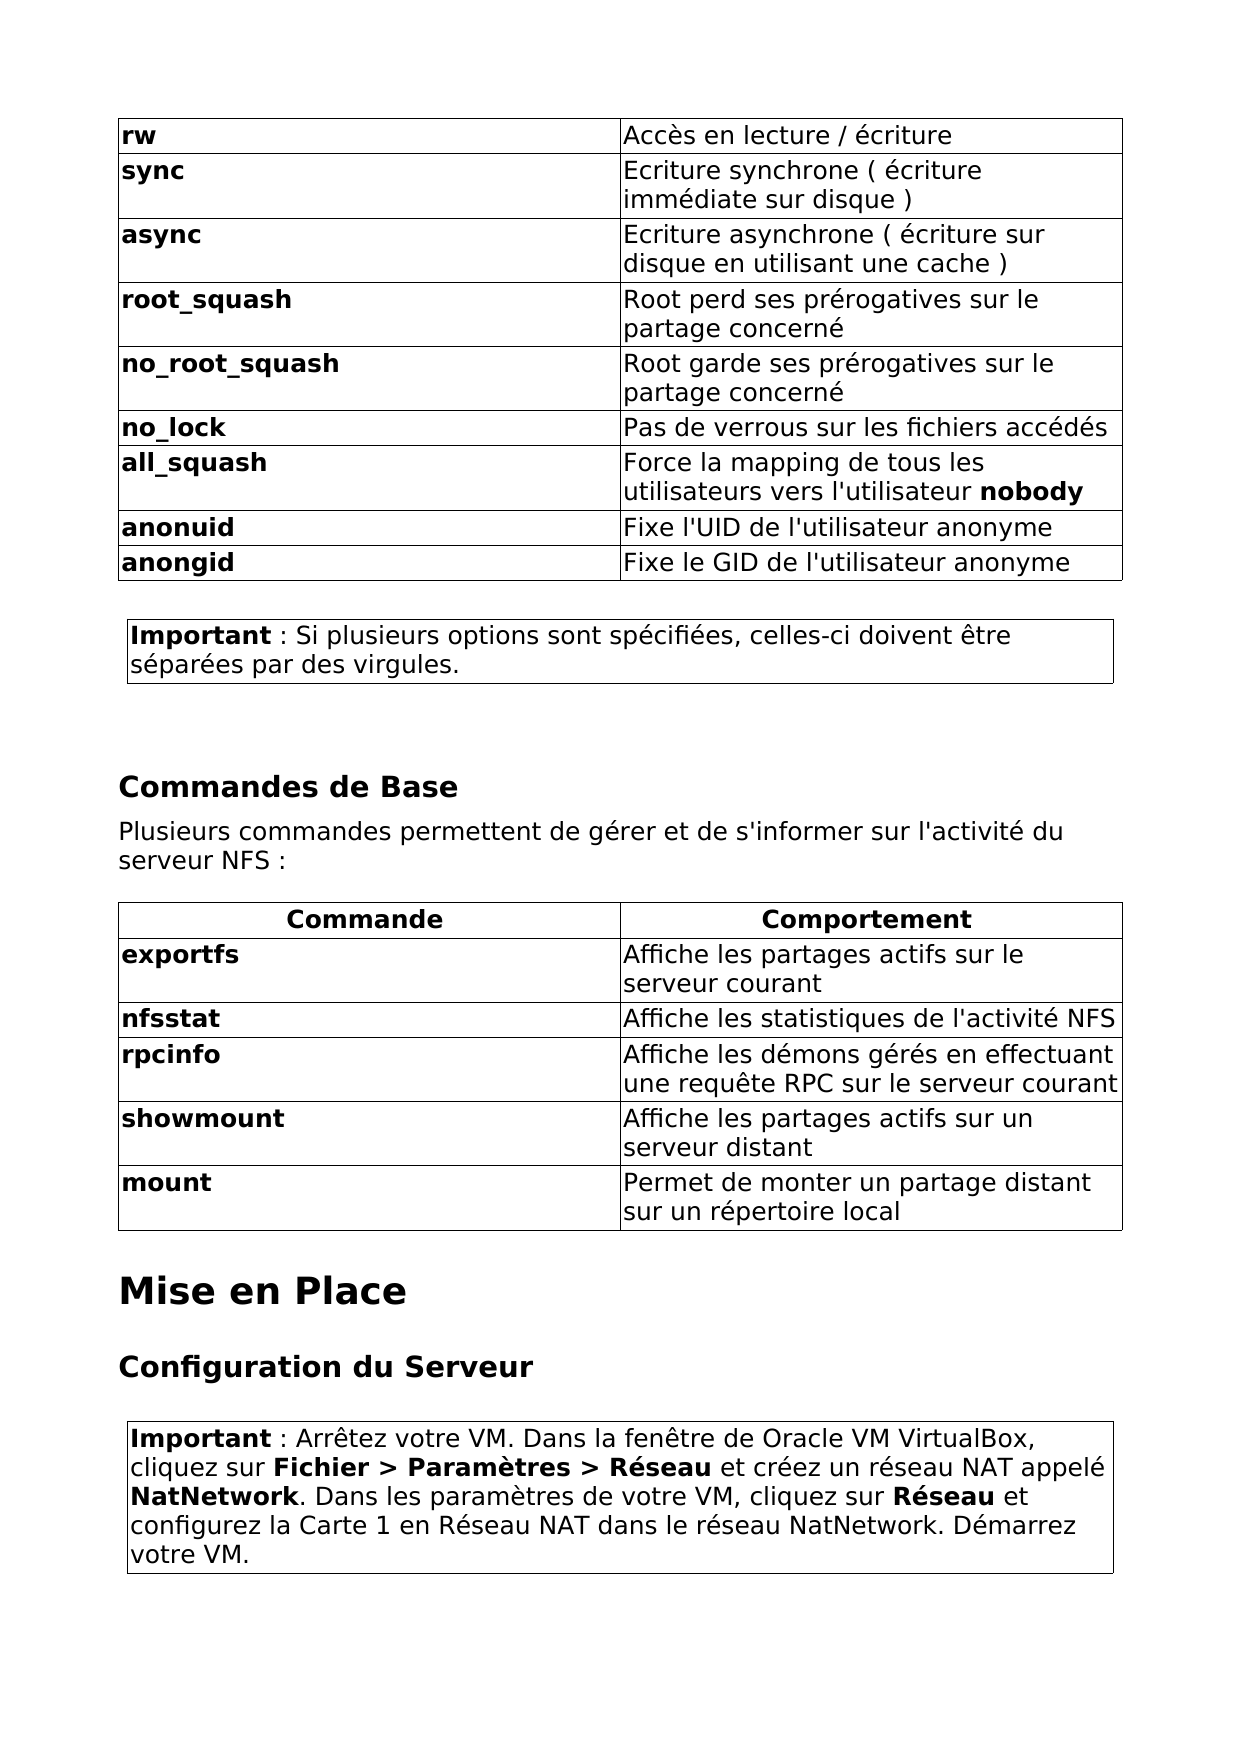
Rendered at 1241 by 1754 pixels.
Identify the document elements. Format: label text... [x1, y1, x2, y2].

table_header Important : Arrêtez votre VM. Dans la fenêtre de Oracle VM VirtualBox, cliquez sur Fichier > Paramètres > Réseau et créez un réseau NAT appelé NatNetwork. Dans les paramètres de votre VM, cliquez sur Réseau et configurez la Carte 1 en Réseau NAT dans le réseau NatNetwork. Démarrez votre VM. [128, 1422, 1113, 1572]
table_cell exportfs [119, 939, 620, 1002]
table_cell anonuid [119, 511, 620, 545]
table_cell nfsstat [119, 1003, 620, 1037]
table_cell all_squash [119, 446, 620, 510]
table_cell showmount [119, 1102, 620, 1165]
table_cell Pas de verrous sur les fichiers accédés [621, 411, 1122, 445]
table_cell sync [119, 154, 620, 217]
table_header Comportement [621, 903, 1122, 937]
table_cell Fixe le GID de l'utilisateur anonyme [621, 546, 1122, 580]
table_cell mount [119, 1166, 620, 1229]
table_cell anongid [119, 546, 620, 580]
table_cell Ecriture asynchrone ( écriture sur disque en utilisant une cache ) [621, 219, 1122, 282]
text Plusieurs commandes permettent de gérer et de s'informer sur l'activité du serveur NFS : [118, 817, 1122, 875]
table_cell rpcinfo [119, 1038, 620, 1101]
table_header Commande [119, 903, 620, 937]
table_cell Ecriture synchrone ( écriture immédiate sur disque ) [621, 154, 1122, 217]
subtitle Configuration du Serveur [118, 1351, 1122, 1384]
table_cell Affiche les démons gérés en effectuant une requête RPC sur le serveur courant [621, 1038, 1122, 1101]
table_header Important : Si plusieurs options sont spécifiées, celles-ci doivent être séparées par des virgules. [128, 620, 1113, 683]
table_cell Fixe l'UID de l'utilisateur anonyme [621, 511, 1122, 545]
table_cell no_lock [119, 411, 620, 445]
subtitle Mise en Place [118, 1269, 1122, 1313]
table_cell root_squash [119, 283, 620, 346]
table_cell async [119, 219, 620, 282]
table_cell Root perd ses prérogatives sur le partage concerné [621, 283, 1122, 346]
table_cell Affiche les partages actifs sur un serveur distant [621, 1102, 1122, 1165]
table_cell no_root_squash [119, 347, 620, 410]
table_cell Force la mapping de tous les utilisateurs vers l'utilisateur nobody [621, 446, 1122, 510]
table_cell Permet de monter un partage distant sur un répertoire local [621, 1166, 1122, 1229]
subtitle Commandes de Base [118, 770, 1122, 804]
table_cell Affiche les partages actifs sur le serveur courant [621, 939, 1122, 1002]
table_cell Affiche les statistiques de l'activité NFS [621, 1003, 1122, 1037]
table_cell Accès en lecture / écriture [621, 119, 1122, 153]
table_cell Root garde ses prérogatives sur le partage concerné [621, 347, 1122, 410]
table_cell rw [119, 119, 620, 153]
